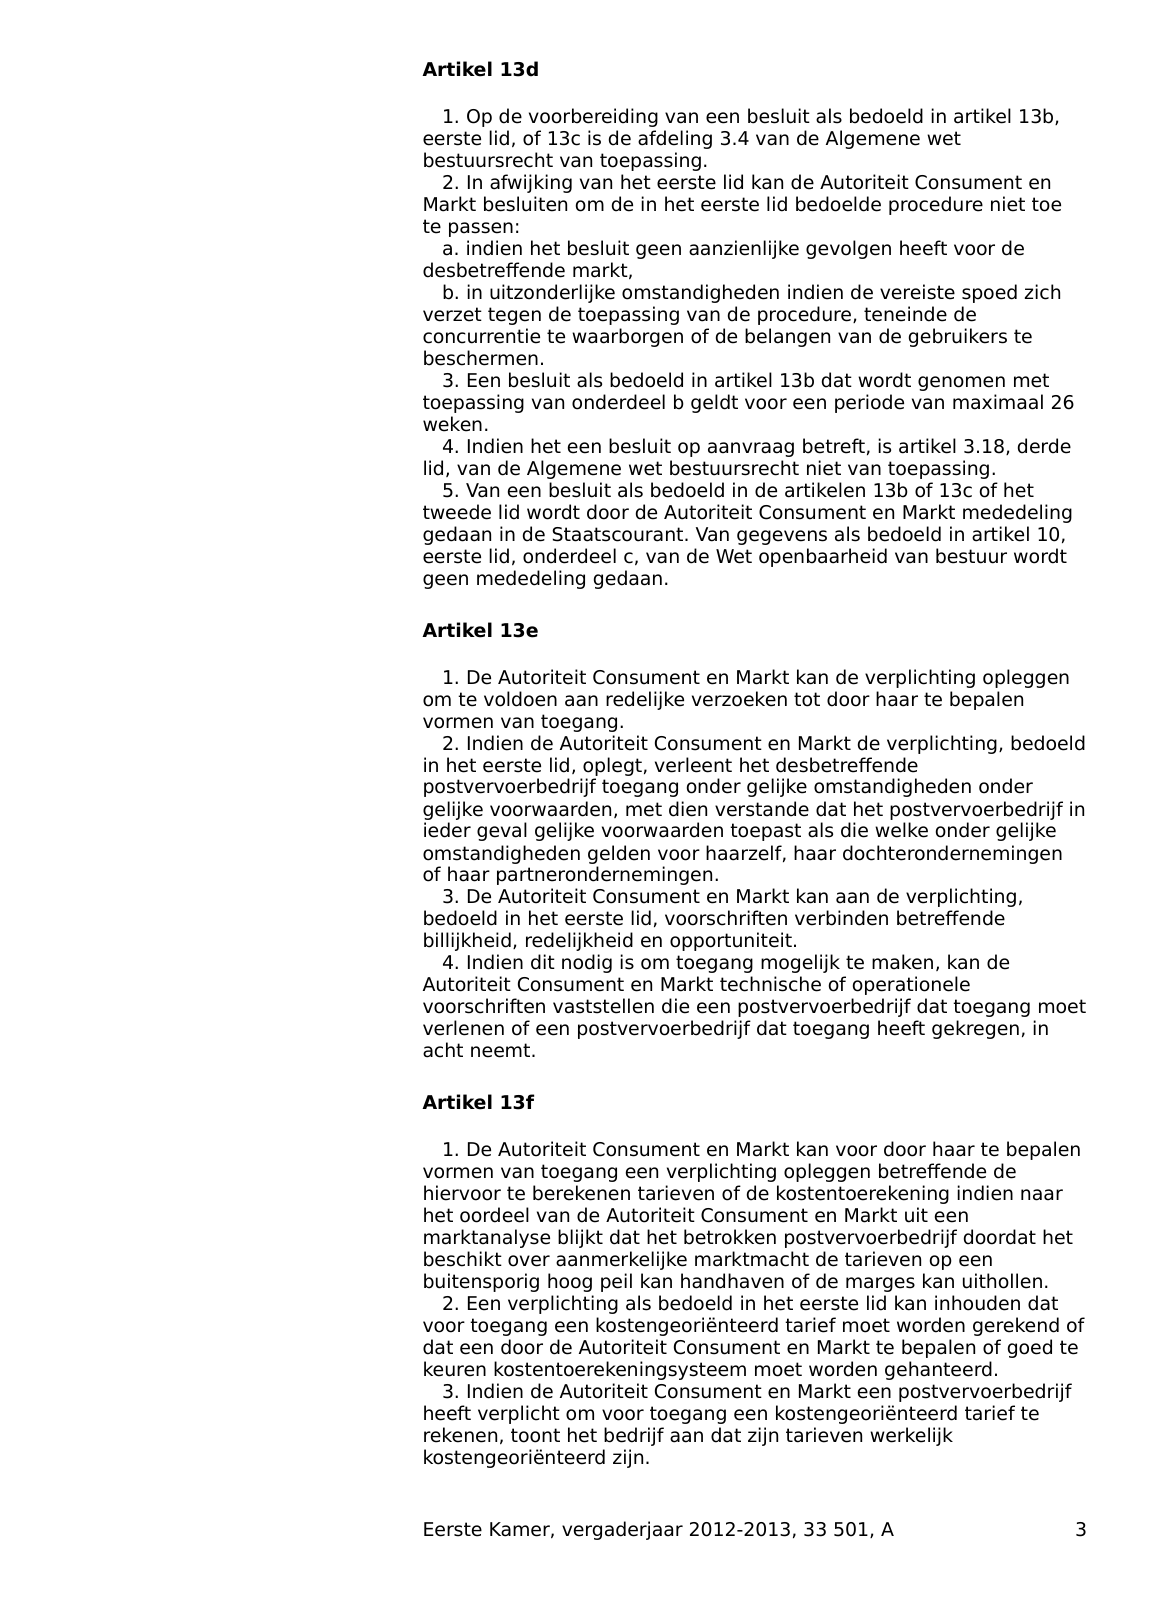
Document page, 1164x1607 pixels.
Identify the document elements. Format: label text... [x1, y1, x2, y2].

text 2. In afwijking van het eerste lid kan de Autoriteit Consument en Markt besluiten om de in het eerste lid bedoelde procedure niet toe te passen: [422, 172, 1087, 238]
text 2. Een verplichting als bedoeld in het eerste lid kan inhouden dat voor toegang een kostengeoriënteerd tarief moet worden gerekend of dat een door de Autoriteit Consument en Markt te bepalen of goed te keuren kostentoerekeningsysteem moet worden gehanteerd. [422, 1293, 1087, 1381]
text 4. Indien het een besluit op aanvraag betreft, is artikel 3.18, derde lid, van de Algemene wet bestuursrecht niet van toepassing. [422, 436, 1087, 480]
text 4. Indien dit nodig is om toegang mogelijk te maken, kan de Autoriteit Consument en Markt technische of operationele voorschriften vaststellen die een postvervoerbedrijf dat toegang moet verlenen of een postvervoerbedrijf dat toegang heeft gekregen, in acht neemt. [422, 952, 1087, 1062]
text 1. Op de voorbereiding van een besluit als bedoeld in artikel 13b, eerste lid, of 13c is de afdeling 3.4 van de Algemene wet bestuursrecht van toepassing. [422, 106, 1087, 172]
subtitle Artikel 13e [422, 619, 1087, 642]
text a. indien het besluit geen aanzienlijke gevolgen heeft voor de desbetreffende markt, [422, 238, 1087, 282]
text 1. De Autoriteit Consument en Markt kan voor door haar te bepalen vormen van toegang een verplichting opleggen betreffende de hiervoor te berekenen tarieven of de kostentoerekening indien naar het oordeel van de Autoriteit Consument en Markt uit een marktanalyse blijkt dat het betrokken postvervoerbedrijf doordat het beschikt over aanmerkelijke marktmacht de tarieven op een buitensporig hoog peil kan handhaven of de marges kan uithollen. [422, 1139, 1087, 1293]
text b. in uitzonderlijke omstandigheden indien de vereiste spoed zich verzet tegen de toepassing van de procedure, teneinde de concurrentie te waarborgen of de belangen van de gebruikers te beschermen. [422, 282, 1087, 370]
text 3. Een besluit als bedoeld in artikel 13b dat wordt genomen met toepassing van onderdeel b geldt voor een periode van maximaal 26 weken. [422, 370, 1087, 436]
text 3. Indien de Autoriteit Consument en Markt een postvervoerbedrijf heeft verplicht om voor toegang een kostengeoriënteerd tarief te rekenen, toont het bedrijf aan dat zijn tarieven werkelijk kostengeoriënteerd zijn. [422, 1381, 1087, 1469]
text 2. Indien de Autoriteit Consument en Markt de verplichting, bedoeld in het eerste lid, oplegt, verleent het desbetreffende postvervoerbedrijf toegang onder gelijke omstandigheden onder gelijke voorwaarden, met dien verstande dat het postvervoerbedrijf in ieder geval gelijke voorwaarden toepast als die welke onder gelijke omstandigheden gelden voor haarzelf, haar dochterondernemingen of haar partnerondernemingen. [422, 732, 1087, 886]
subtitle Artikel 13f [422, 1092, 1087, 1114]
text 3. De Autoriteit Consument en Markt kan aan de verplichting, bedoeld in het eerste lid, voorschriften verbinden betreffende billijkheid, redelijkheid en opportuniteit. [422, 886, 1087, 952]
subtitle Artikel 13d [422, 59, 1087, 81]
text 1. De Autoriteit Consument en Markt kan de verplichting opleggen om te voldoen aan redelijke verzoeken tot door haar te bepalen vormen van toegang. [422, 667, 1087, 732]
text 5. Van een besluit als bedoeld in de artikelen 13b of 13c of het tweede lid wordt door de Autoriteit Consument en Markt mededeling gedaan in de Staatscourant. Van gegevens als bedoeld in artikel 10, eerste lid, onderdeel c, van de Wet openbaarheid van bestuur wordt geen mededeling gedaan. [422, 480, 1087, 589]
